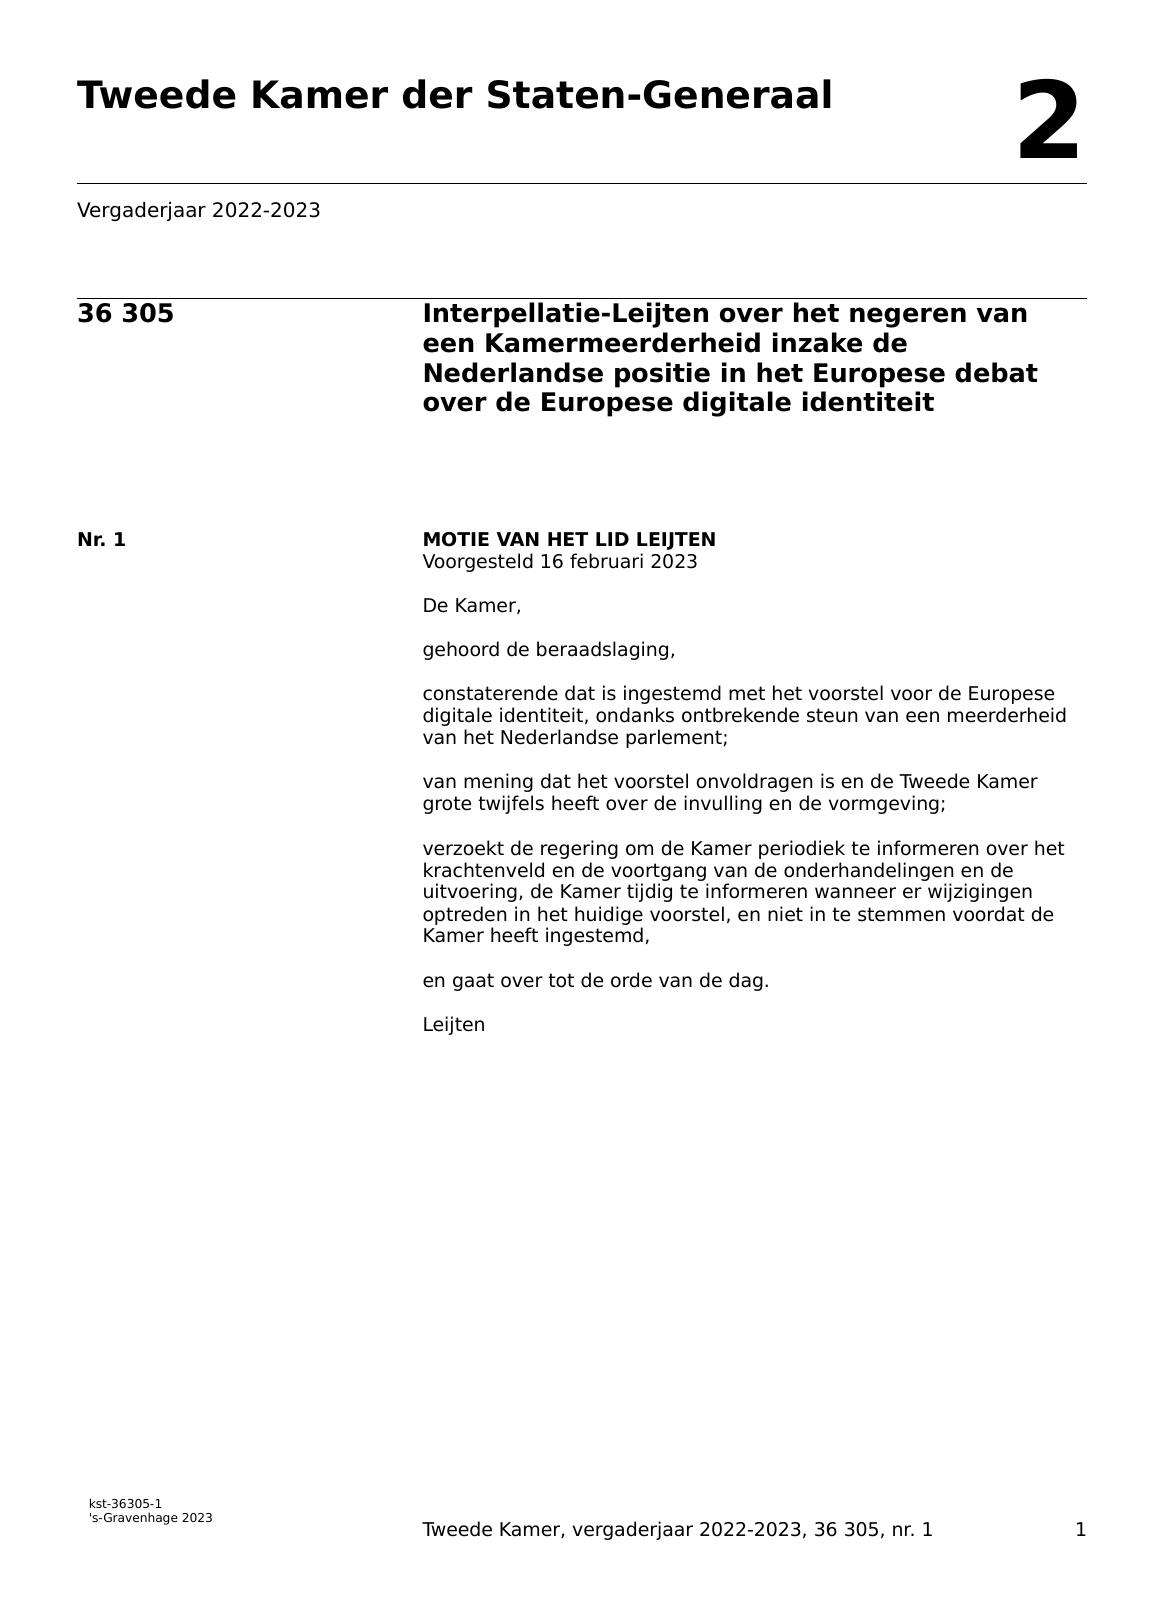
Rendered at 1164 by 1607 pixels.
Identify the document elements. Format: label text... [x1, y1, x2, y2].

text gehoord de beraadslaging, [422, 639, 1087, 661]
subtitle Nr. 1 MOTIE VAN HET LID LEIJTEN [77, 529, 1087, 551]
table_header Tweede Kamer der Staten-Generaal [77, 59, 886, 183]
text 's-Gravenhage 2023 [88, 1511, 323, 1525]
text kst-36305-1 [88, 1497, 323, 1511]
text van mening dat het voorstel onvoldragen is en de Tweede Kamer grote twijfels heeft over de invulling en de vormgeving; [422, 771, 1087, 815]
text Voorgesteld 16 februari 2023 [422, 551, 1087, 573]
subtitle 36 305 Interpellatie-Leijten over het negeren van een Kamermeerderheid inzake de Nederlandse positie in het Europese debat over de Europese digitale identiteit [77, 299, 1087, 418]
table_cell Vergaderjaar 2022-2023 [77, 184, 1087, 298]
text Leijten [422, 1014, 1087, 1036]
table_header 2 [886, 59, 1087, 183]
text verzoekt de regering om de Kamer periodiek te informeren over het krachtenveld en de voortgang van de onderhandelingen en de uitvoering, de Kamer tijdig te informeren wanneer er wijzigingen optreden in het huidige voorstel, en niet in te stemmen voordat de Kamer heeft ingestemd, [422, 837, 1087, 947]
text De Kamer, [422, 595, 1087, 617]
text constaterende dat is ingestemd met het voorstel voor de Europese digitale identiteit, ondanks ontbrekende steun van een meerderheid van het Nederlandse parlement; [422, 683, 1087, 749]
text en gaat over tot de orde van de dag. [422, 969, 1087, 992]
